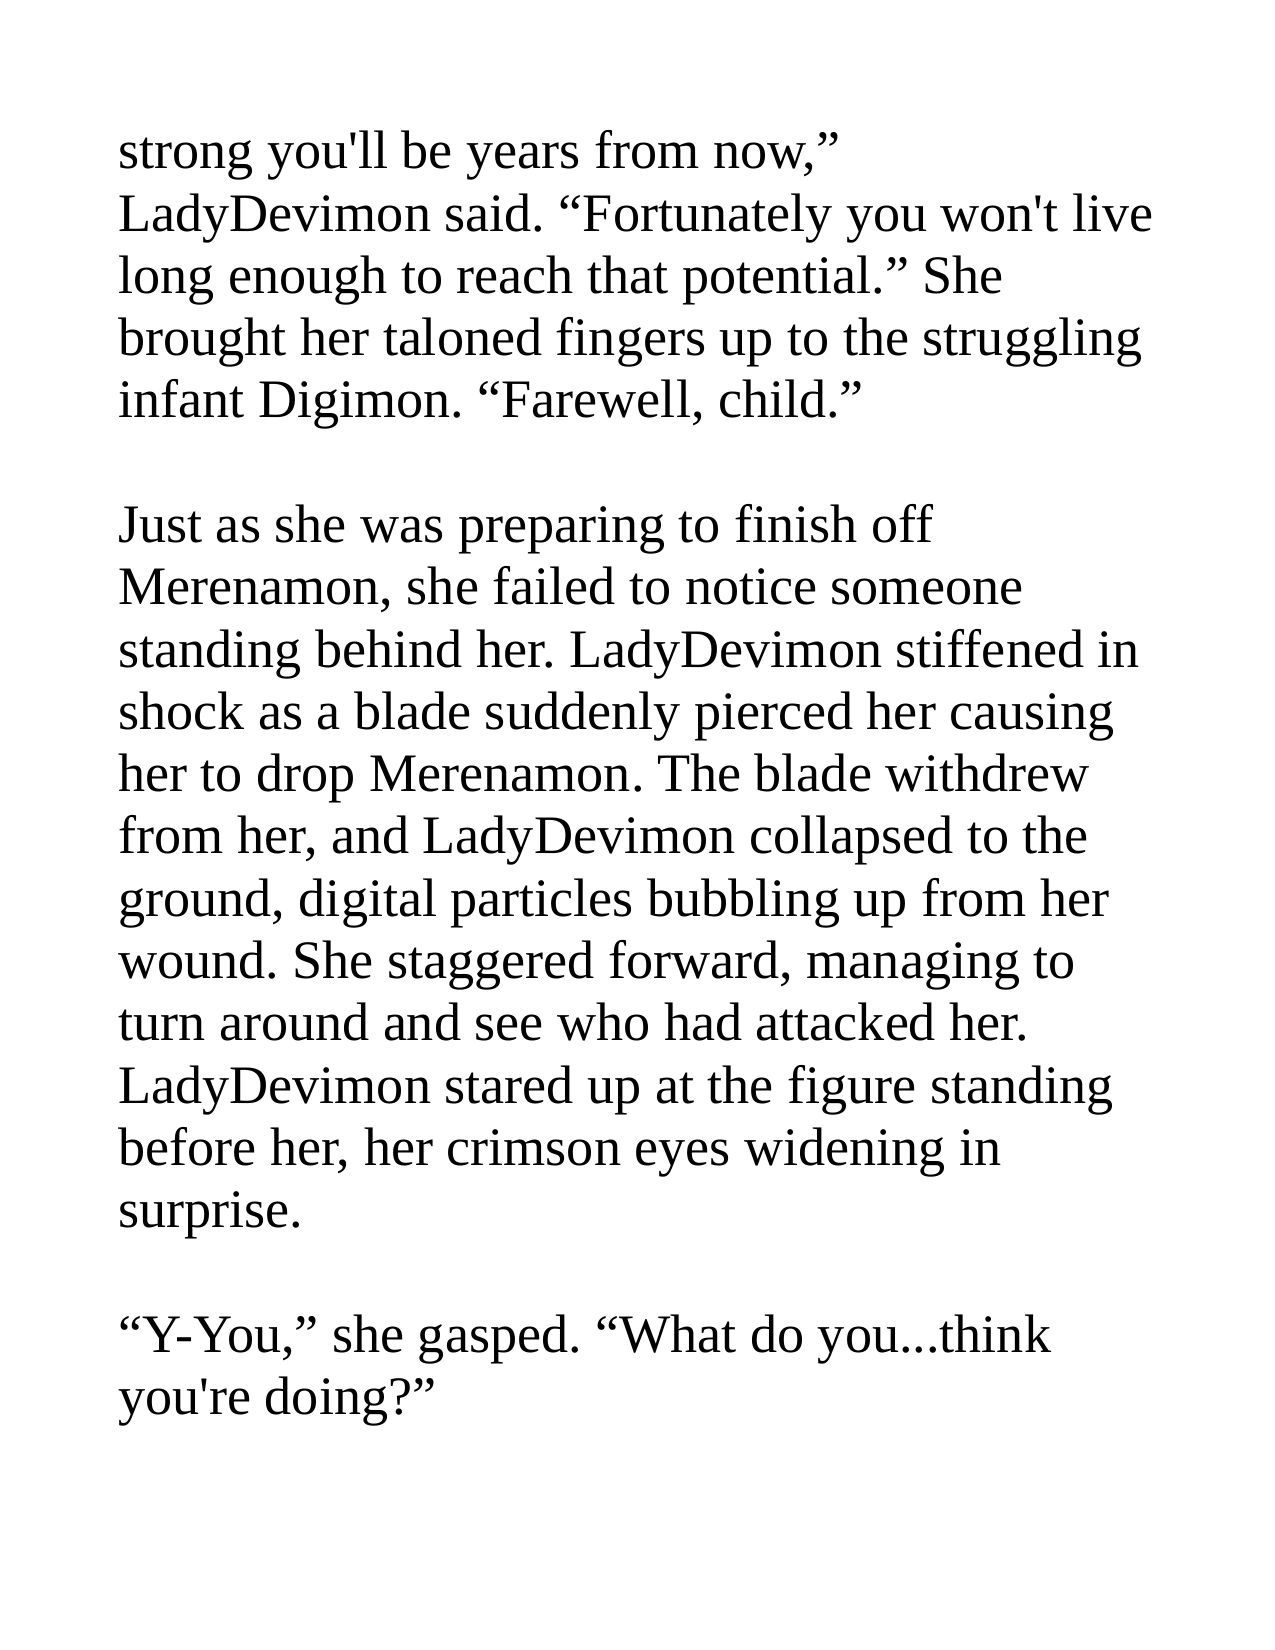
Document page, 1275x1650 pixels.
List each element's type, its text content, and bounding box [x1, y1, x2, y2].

text strong you'll be years from now,” LadyDevimon said. “Fortunately you won't live long enough to reach that potential.” She brought her taloned fingers up to the struggling infant Digimon. “Farewell, child.” [118, 118, 1157, 429]
text “Y-You,” she gasped. “What do you...think you're doing?” [118, 1302, 1157, 1426]
text Just as she was preparing to finish off Merenamon, she failed to notice someone standing behind her. LadyDevimon stiffened in shock as a blade suddenly pierced her causing her to drop Merenamon. The blade withdrew from her, and LadyDevimon collapsed to the ground, digital particles bubbling up from her wound. She staggered forward, managing to turn around and see who had attacked her. LadyDevimon stared up at the figure standing before her, her crimson eyes widening in surprise. [118, 492, 1157, 1239]
